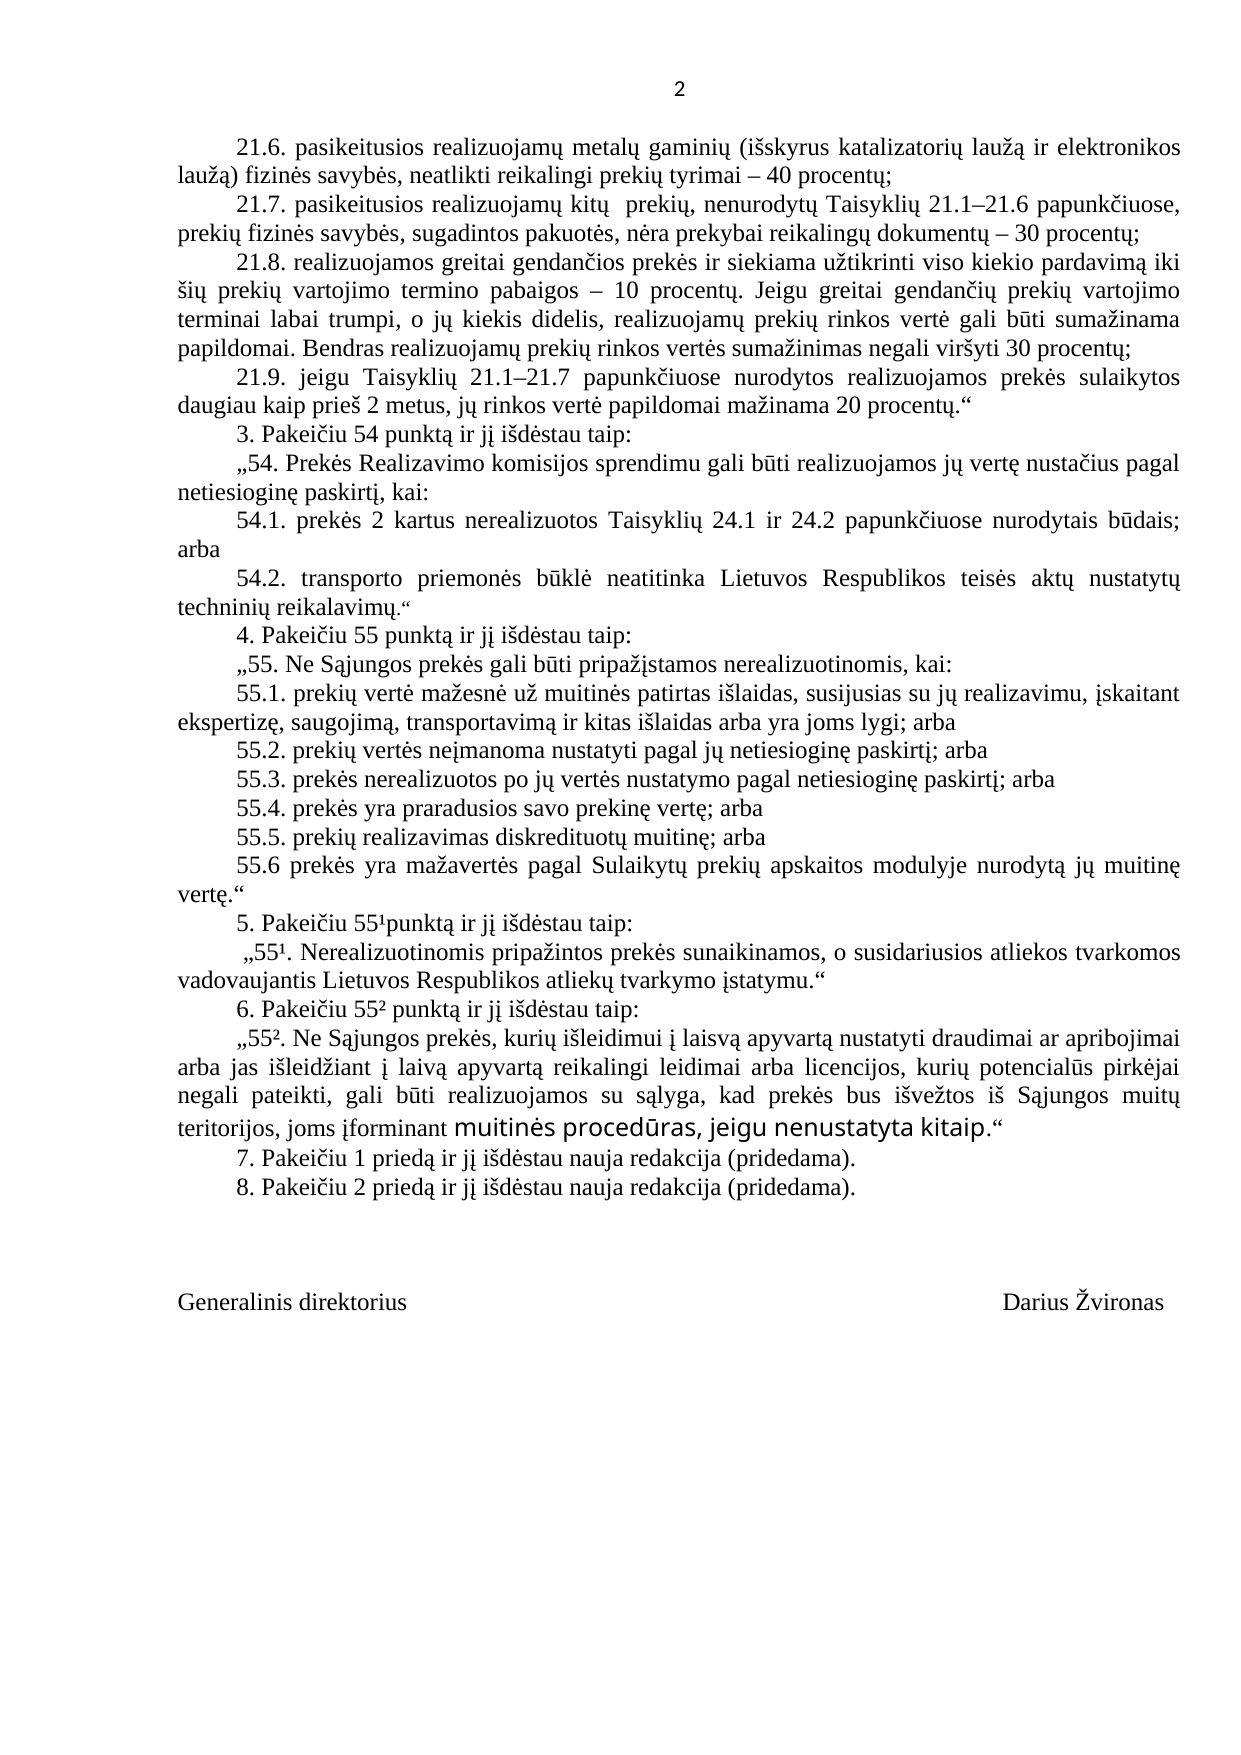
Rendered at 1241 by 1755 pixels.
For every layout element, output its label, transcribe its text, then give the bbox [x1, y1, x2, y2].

text 55.5. prekių realizavimas diskredituotų muitinę; arba [177, 822, 1181, 850]
text „55². Ne Sąjungos prekės, kurių išleidimui į laisvą apyvartą nustatyti draudimai ar apribojimai arba jas išleidžiant į laivą apyvartą reikalingi leidimai arba licencijos, kurių potencialūs pirkėjai negali pateikti, gali būti realizuojamos su sąlyga, kad prekės bus išvežtos iš Sąjungos muitų teritorijos, joms įforminant muitinės procedūras, jeigu nenustatyta kitaip.“ [177, 1023, 1181, 1143]
text 55.4. prekės yra praradusios savo prekinę vertę; arba [177, 793, 1181, 822]
text 3. Pakeičiu 54 punktą ir jį išdėstau taip: [177, 419, 1181, 448]
text „54. Prekės Realizavimo komisijos sprendimu gali būti realizuojamos jų vertę nustačius pagal netiesioginę paskirtį, kai: [177, 448, 1181, 505]
text 54.2. transporto priemonės būklė neatitinka Lietuvos Respublikos teisės aktų nustatytų techninių reikalavimų.“ [177, 563, 1181, 620]
text „55¹. Nerealizuotinomis pripažintos prekės sunaikinamos, o susidariusios atliekos tvarkomos vadovaujantis Lietuvos Respublikos atliekų tvarkymo įstatymu.“ [177, 937, 1181, 994]
text 55.3. prekės nerealizuotos po jų vertės nustatymo pagal netiesioginę paskirtį; arba [177, 764, 1181, 793]
text 55.1. prekių vertė mažesnė už muitinės patirtas išlaidas, susijusias su jų realizavimu, įskaitant ekspertizę, saugojimą, transportavimą ir kitas išlaidas arba yra joms lygi; arba [177, 678, 1181, 735]
text 7. Pakeičiu 1 priedą ir jį išdėstau nauja redakcija (pridedama). [177, 1143, 1181, 1172]
text 5. Pakeičiu 55¹punktą ir jį išdėstau taip: [177, 908, 1181, 937]
text „55. Ne Sąjungos prekės gali būti pripažįstamos nerealizuotinomis, kai: [177, 649, 1181, 678]
text 21.7. pasikeitusios realizuojamų kitų prekių, nenurodytų Taisyklių 21.1–21.6 papunkčiuose, prekių fizinės savybės, sugadintos pakuotės, nėra prekybai reikalingų dokumentų – 30 procentų; [177, 189, 1181, 247]
text 21.9. jeigu Taisyklių 21.1–21.7 papunkčiuose nurodytos realizuojamos prekės sulaikytos daugiau kaip prieš 2 metus, jų rinkos vertė papildomai mažinama 20 procentų.“ [177, 362, 1181, 419]
text 21.6. pasikeitusios realizuojamų metalų gaminių (išskyrus katalizatorių laužą ir elektronikos laužą) fizinės savybės, neatlikti reikalingi prekių tyrimai – 40 procentų; [177, 132, 1181, 189]
text 4. Pakeičiu 55 punktą ir jį išdėstau taip: [177, 620, 1181, 649]
text 21.8. realizuojamos greitai gendančios prekės ir siekiama užtikrinti viso kiekio pardavimą iki šių prekių vartojimo termino pabaigos – 10 procentų. Jeigu greitai gendančių prekių vartojimo terminai labai trumpi, o jų kiekis didelis, realizuojamų prekių rinkos vertė gali būti sumažinama papildomai. Bendras realizuojamų prekių rinkos vertės sumažinimas negali viršyti 30 procentų; [177, 247, 1181, 362]
text 55.2. prekių vertės neįmanoma nustatyti pagal jų netiesioginę paskirtį; arba [177, 735, 1181, 764]
text 6. Pakeičiu 55² punktą ir jį išdėstau taip: [177, 994, 1181, 1023]
text 55.6 prekės yra mažavertės pagal Sulaikytų prekių apskaitos modulyje nurodytą jų muitinę vertę.“ [177, 850, 1181, 908]
text 54.1. prekės 2 kartus nerealizuotos Taisyklių 24.1 ir 24.2 papunkčiuose nurodytais būdais; arba [177, 505, 1181, 563]
text 8. Pakeičiu 2 priedą ir jį išdėstau nauja redakcija (pridedama). [177, 1172, 1181, 1201]
text Generalinis direktorius Darius Žvironas [177, 1287, 1181, 1316]
